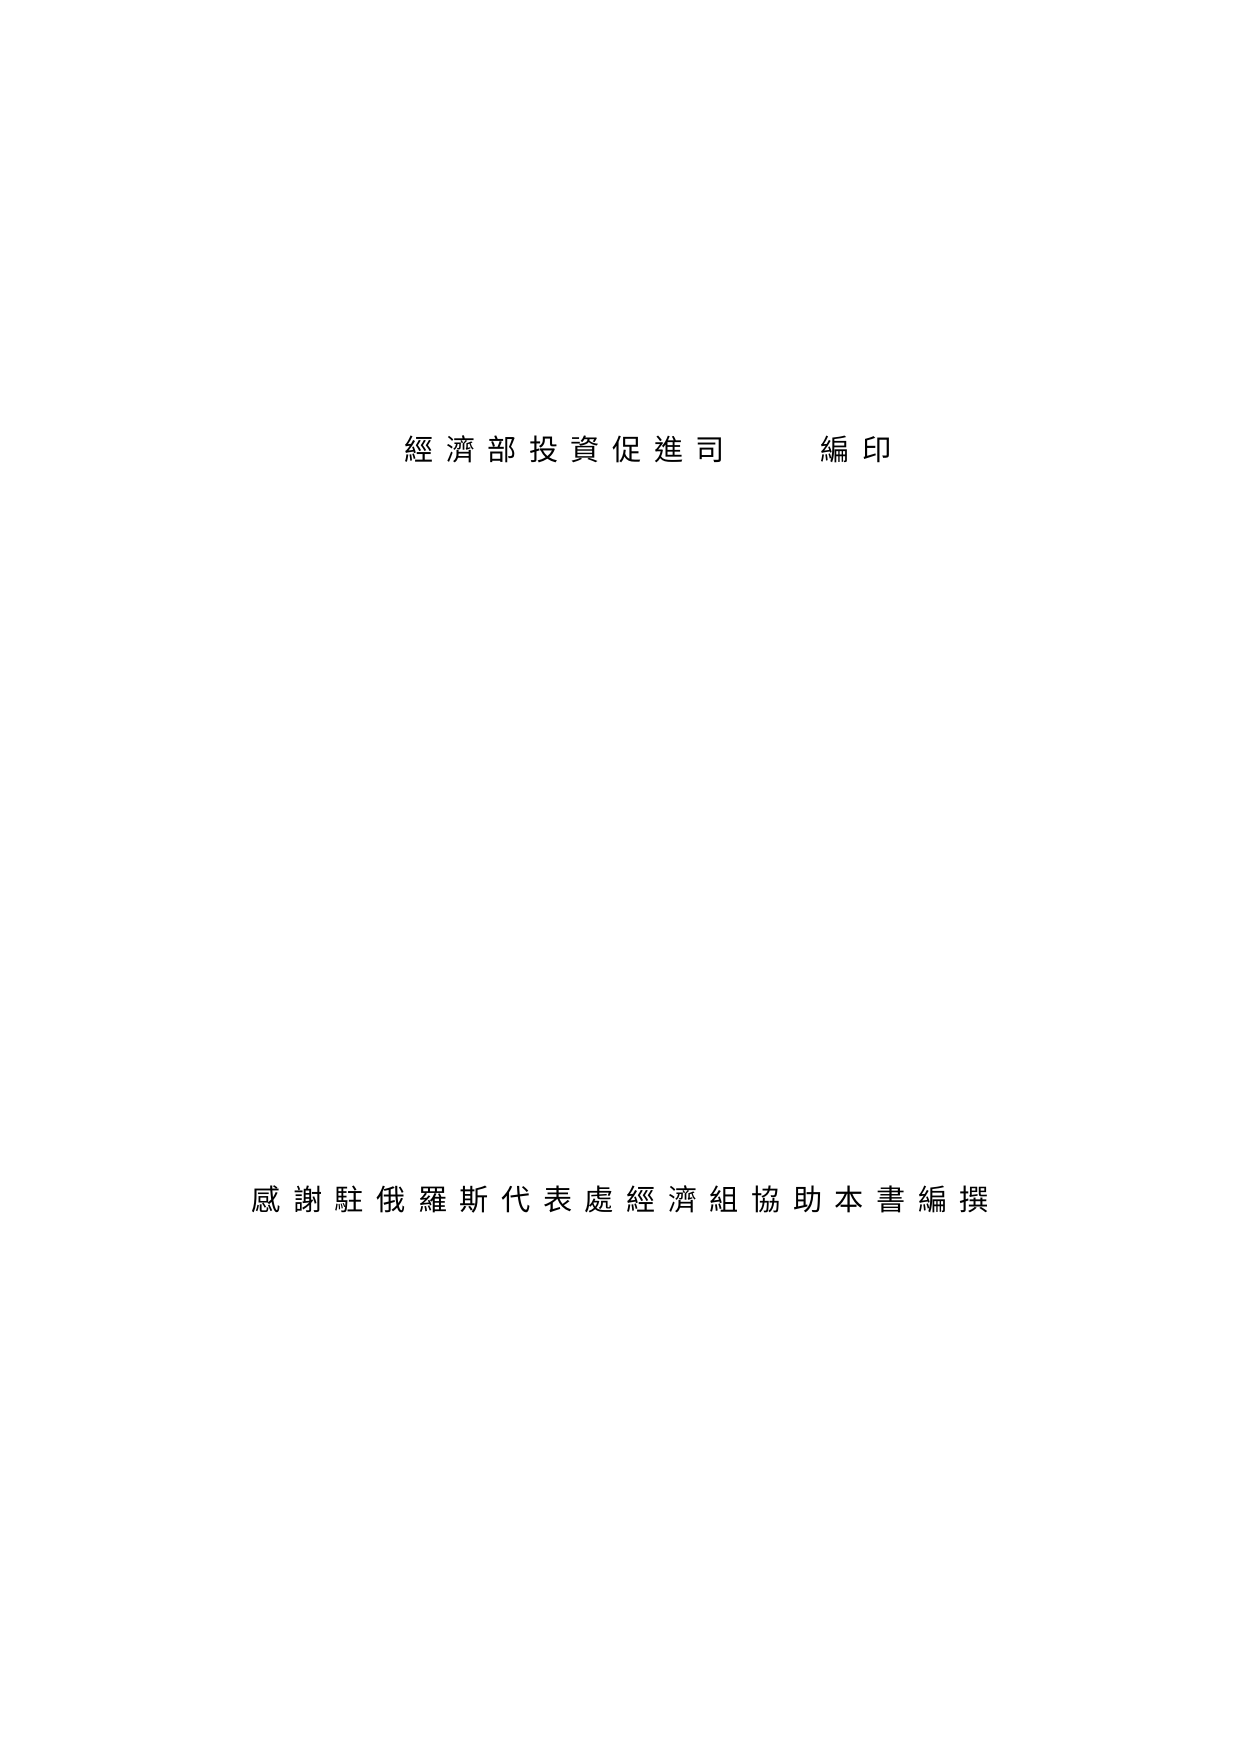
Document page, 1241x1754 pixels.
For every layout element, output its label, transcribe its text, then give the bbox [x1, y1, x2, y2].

text 感謝駐俄羅斯代表處經濟組協助本書編撰 [183, 1156, 1058, 1219]
table_cell 經濟部投資促進司 編印 [183, 281, 1074, 1119]
